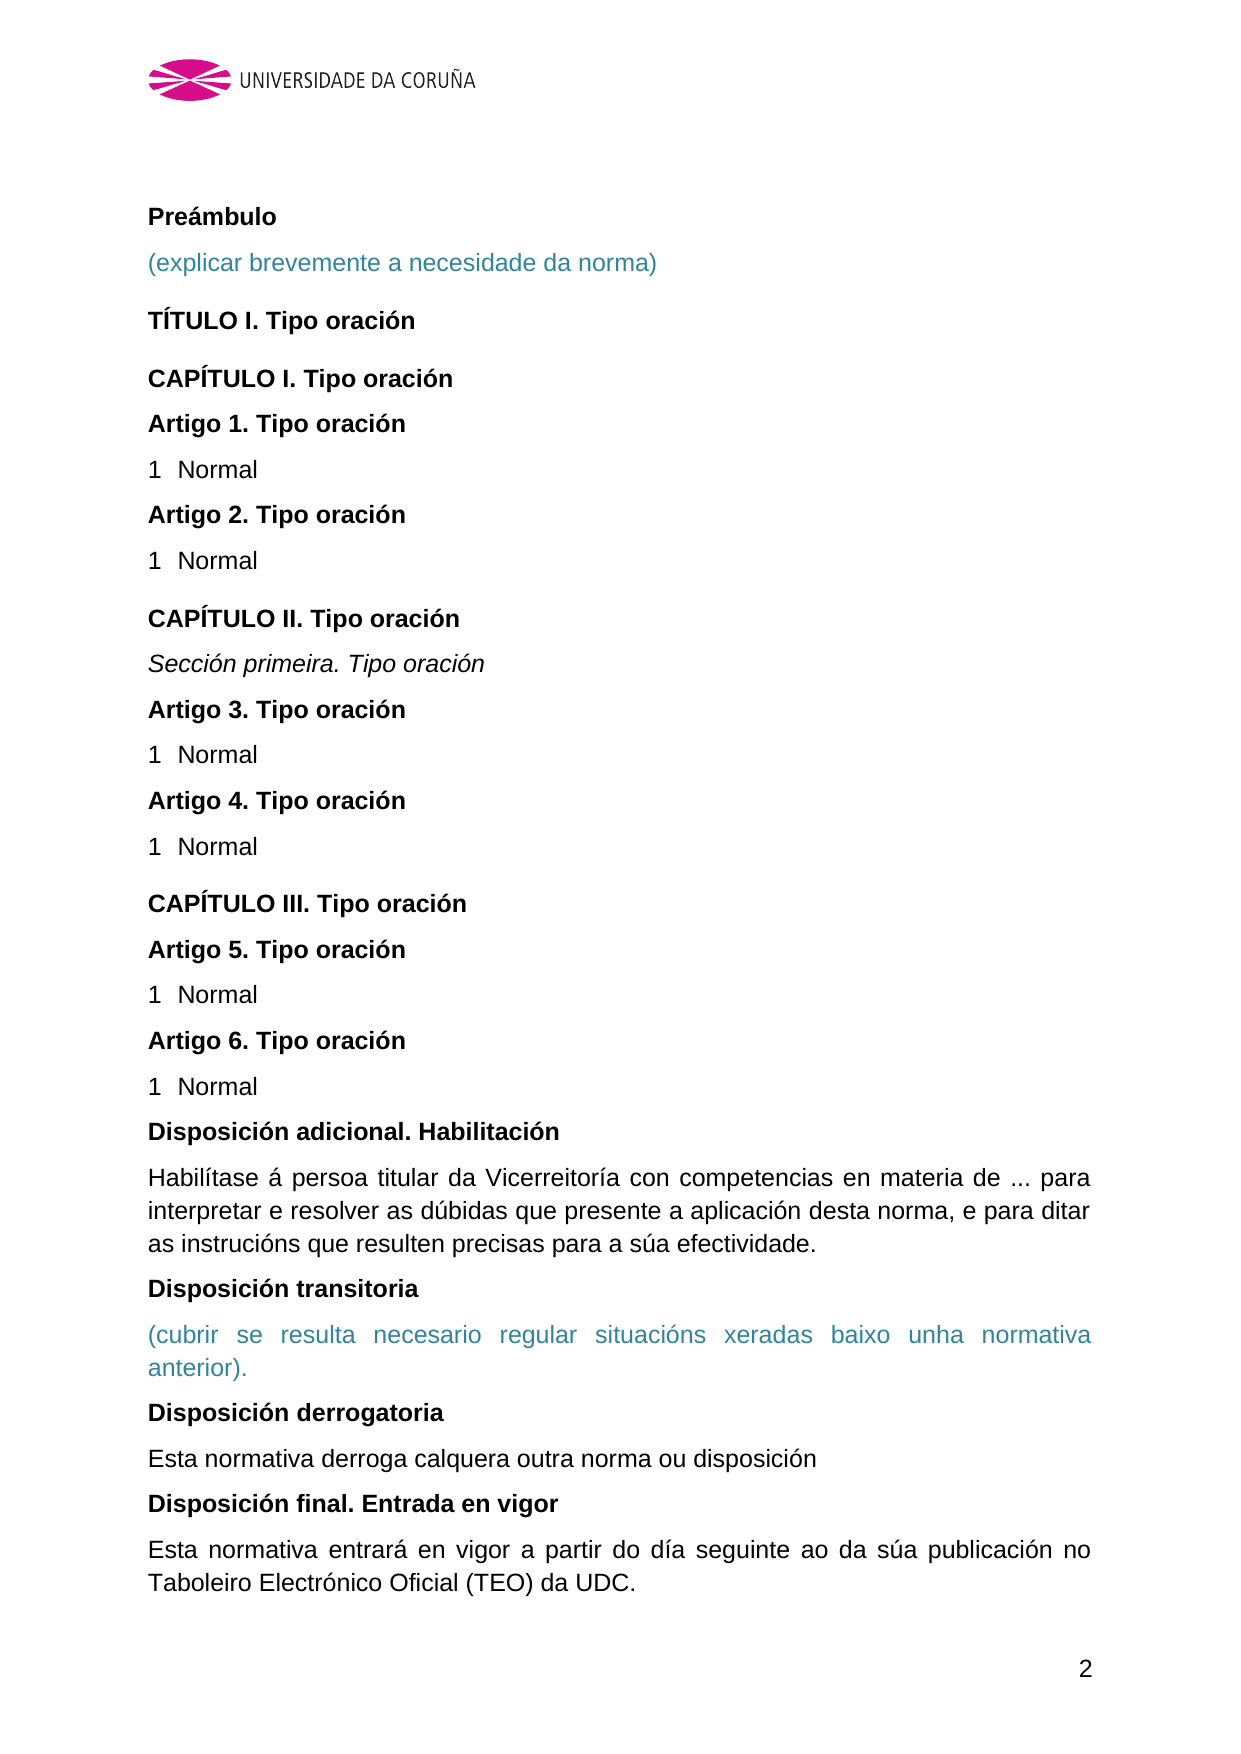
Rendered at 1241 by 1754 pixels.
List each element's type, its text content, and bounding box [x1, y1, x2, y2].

subtitle Artigo 2. Tipo oración [148, 500, 1092, 529]
list Normal [148, 455, 1092, 483]
text (explicar brevemente a necesidade da norma) [148, 248, 1092, 276]
subtitle Disposición final. Entrada en vigor [148, 1489, 1092, 1518]
subtitle TÍTULO I. Tipo oración [148, 306, 1092, 334]
subtitle CAPÍTULO II. Tipo oración [148, 604, 1092, 633]
subtitle Disposición adicional. Habilitación [148, 1117, 1092, 1146]
text Habilítase á persoa titular da Vicerreitoría con competencias en materia de ... para interpretar e resolver as dúbidas que presente a aplicación desta norma, e para ditar as instrucións que resulten precisas para a súa efectividade. [148, 1163, 1092, 1257]
subtitle Disposición transitoria [148, 1274, 1092, 1303]
text Esta normativa derroga calquera outra norma ou disposición [148, 1444, 1092, 1472]
picture [147, 59, 477, 102]
list Normal [148, 981, 1092, 1009]
subtitle Artigo 1. Tipo oración [148, 409, 1092, 438]
list Normal [148, 740, 1092, 769]
subtitle Artigo 5. Tipo oración [148, 935, 1092, 964]
subtitle CAPÍTULO I. Tipo oración [148, 364, 1092, 392]
subtitle Sección primeira. Tipo oración [148, 649, 1092, 678]
list Normal [148, 546, 1092, 574]
subtitle Artigo 3. Tipo oración [148, 695, 1092, 724]
subtitle Artigo 6. Tipo oración [148, 1026, 1092, 1055]
subtitle CAPÍTULO III. Tipo oración [148, 889, 1092, 918]
subtitle Preámbulo [148, 202, 1092, 231]
text (cubrir se resulta necesario regular situacións xeradas baixo unha normativa anterior). [148, 1320, 1092, 1381]
list Normal [148, 831, 1092, 860]
text Esta normativa entrará en vigor a partir do día seguinte ao da súa publicación no Taboleiro Electrónico Oficial (TEO) da UDC. [148, 1535, 1092, 1597]
subtitle Artigo 4. Tipo oración [148, 786, 1092, 815]
subtitle Disposición derrogatoria [148, 1398, 1092, 1427]
list Normal [148, 1072, 1092, 1100]
